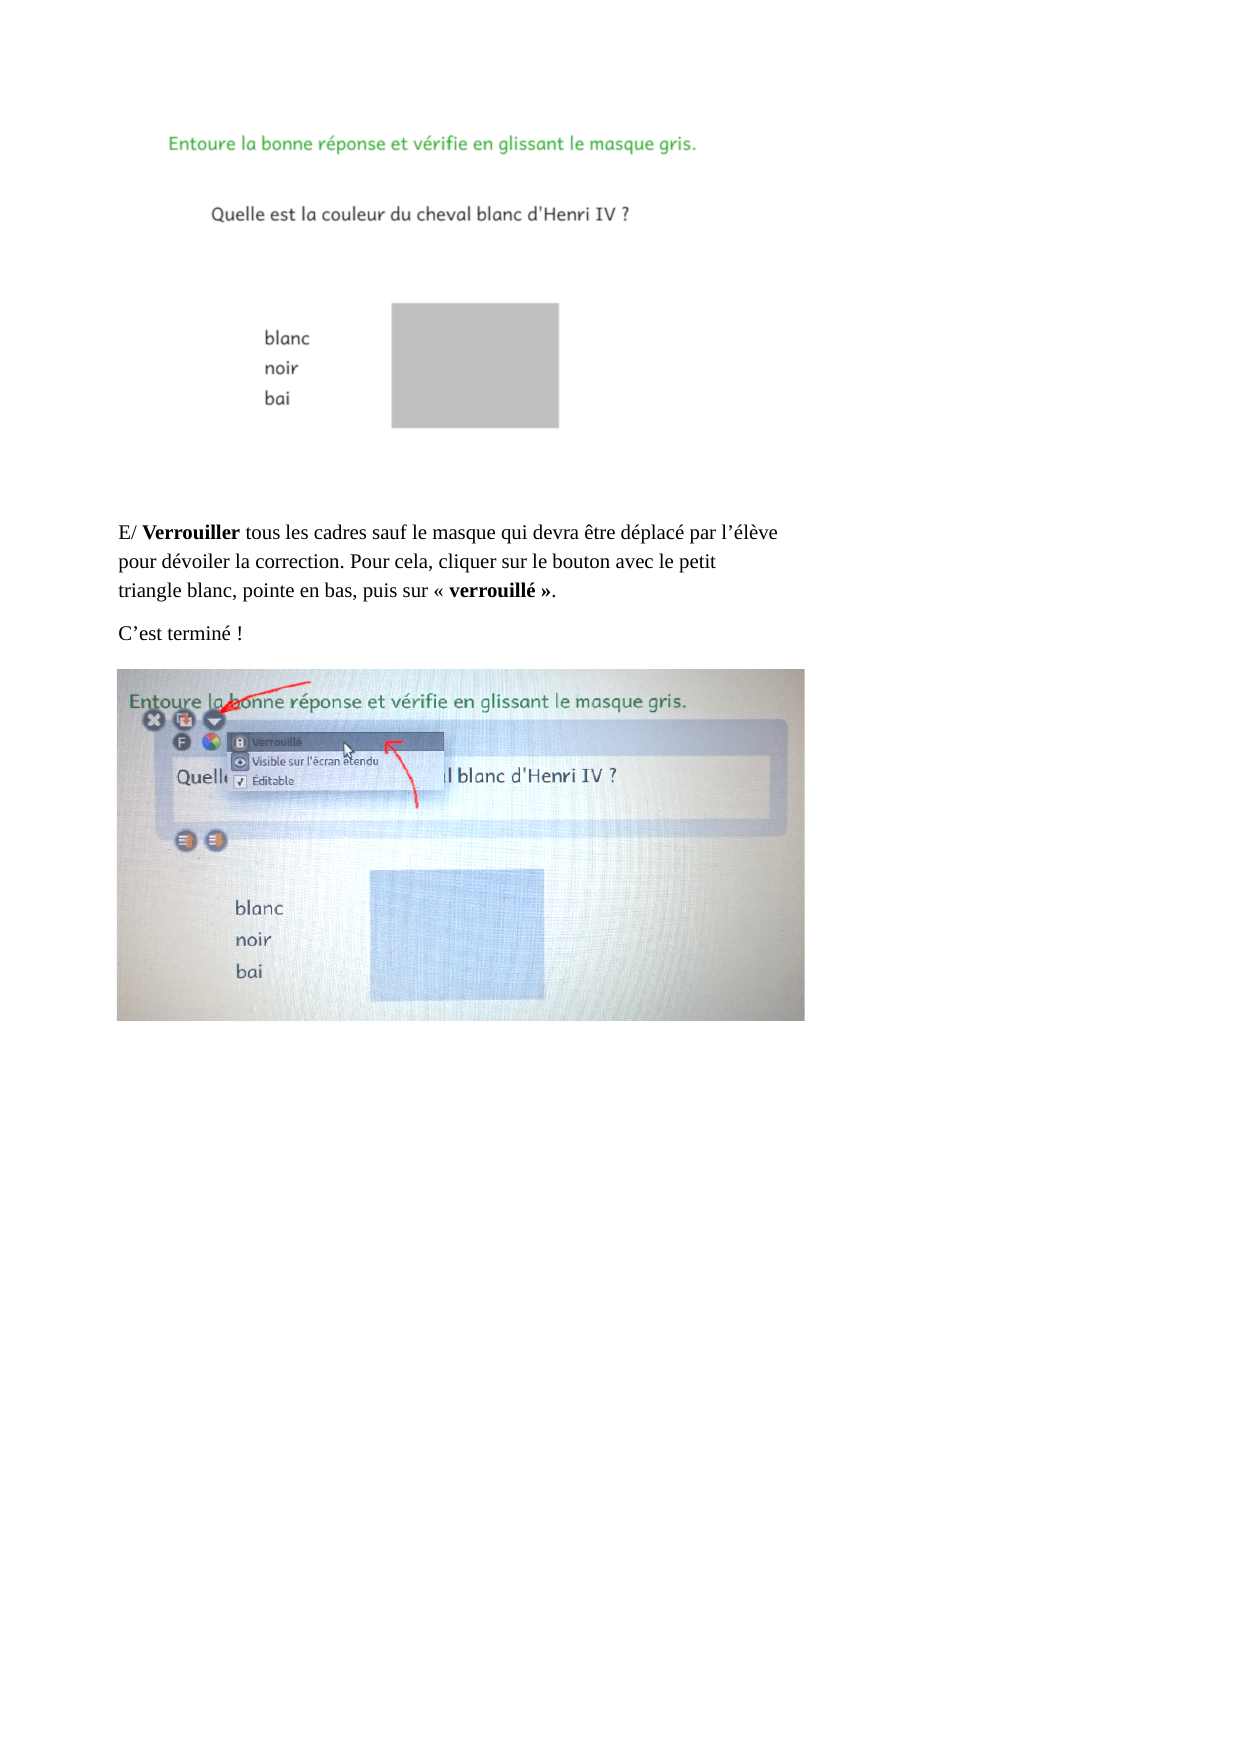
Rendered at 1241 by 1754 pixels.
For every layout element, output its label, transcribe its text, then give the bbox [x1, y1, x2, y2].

picture [148, 118, 749, 472]
picture [116, 669, 805, 1021]
text E/ Verrouiller tous les cadres sauf le masque qui devra être déplacé par l’élève pour dévoiler la correction. Pour cela, cliquer sur le bouton avec le petit triangle blanc, pointe en bas, puis sur « verrouillé ». [118, 520, 779, 602]
text C’est terminé ! [118, 621, 779, 645]
